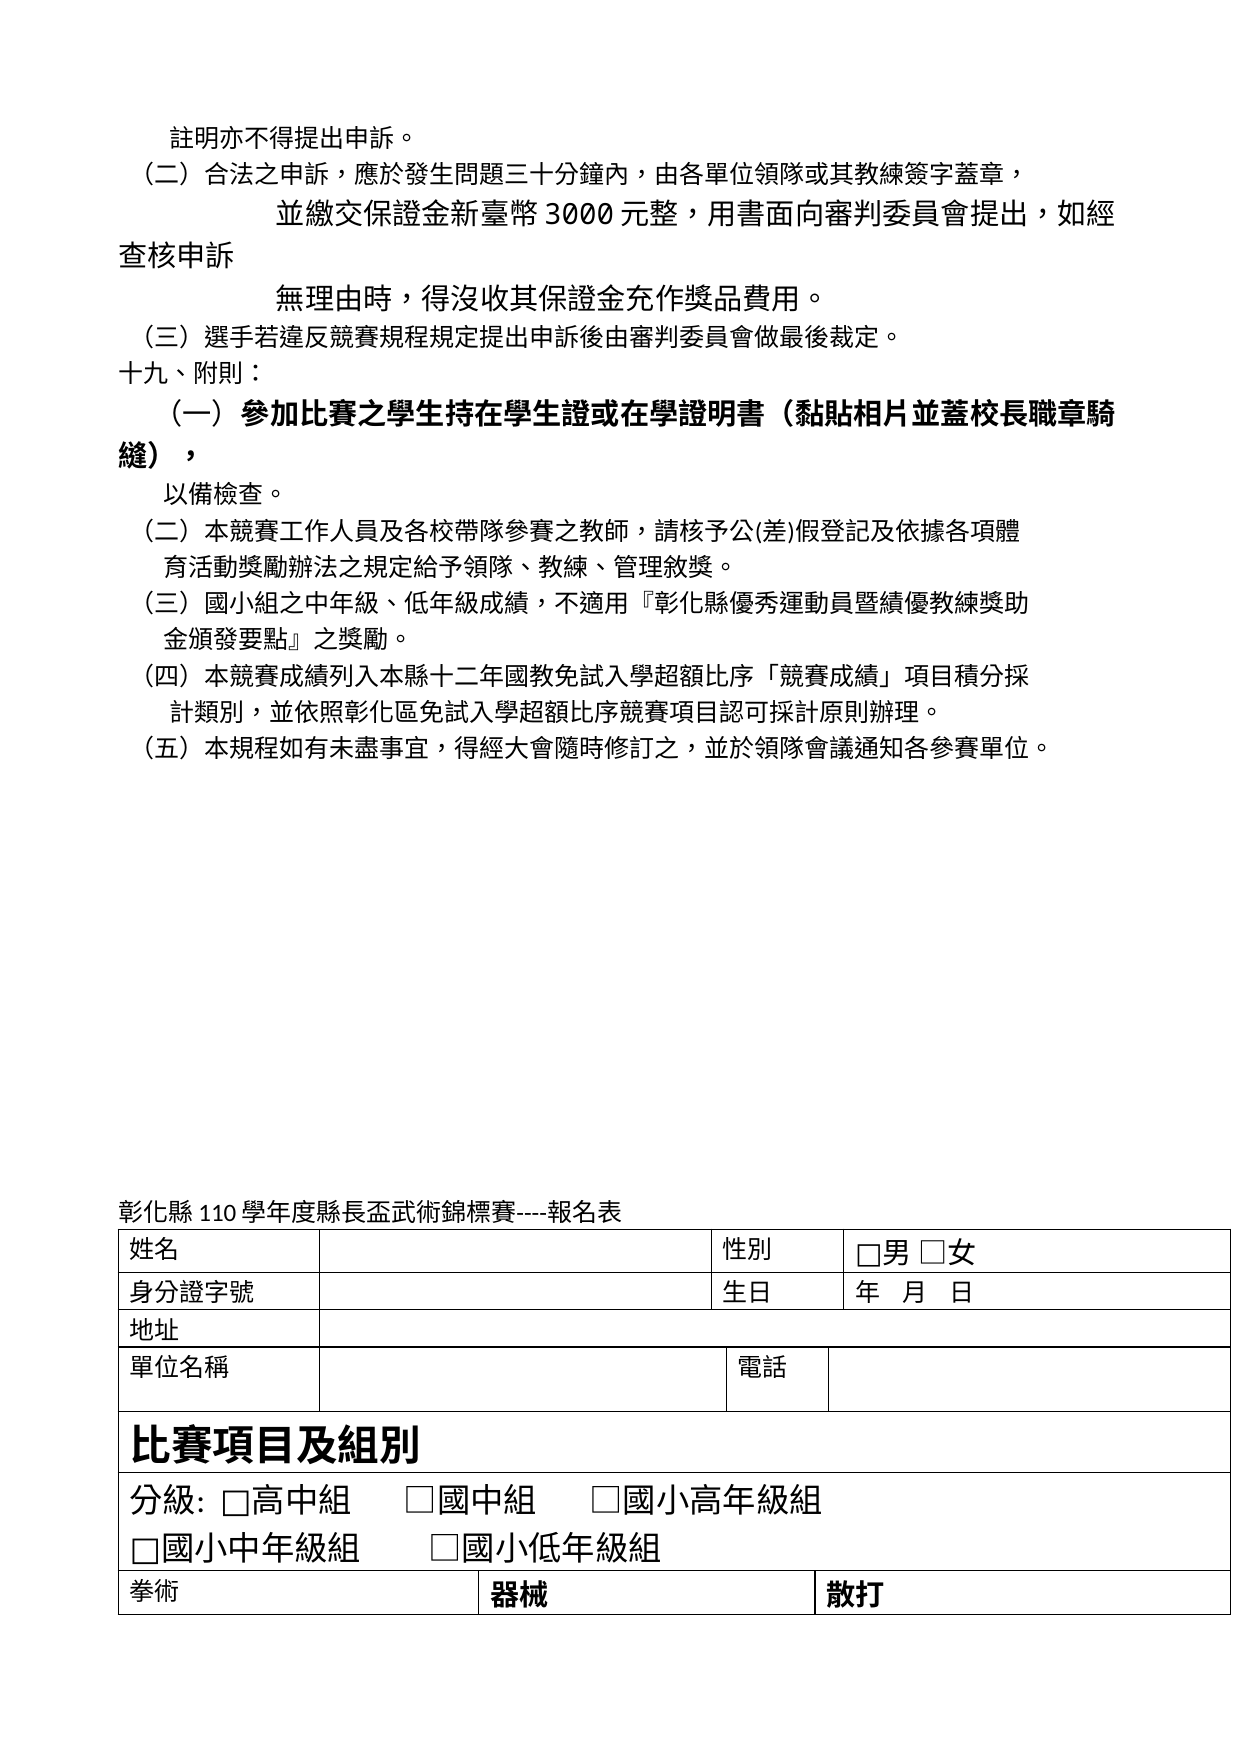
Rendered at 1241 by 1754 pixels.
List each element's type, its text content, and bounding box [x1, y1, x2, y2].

table_cell [829, 1348, 1230, 1411]
text 金頒發要點』之獎勵。 [118, 620, 1122, 656]
table_header 姓名 [119, 1230, 319, 1272]
text （三）國小組之中年級、低年級成績，不適用『彰化縣優秀運動員暨績優教練獎助 [118, 584, 1122, 620]
text 註明亦不得提出申訴。 [118, 118, 1122, 154]
text （一）參加比賽之學生持在學生證或在學證明書（黏貼相片並蓋校長職章騎縫）， [118, 390, 1122, 475]
table_cell 年 月 日 [844, 1273, 1230, 1309]
text （五）本規程如有未盡事宜，得經大會隨時修訂之，並於領隊會議通知各參賽單位。 [118, 729, 1122, 765]
text 並繳交保證金新臺幣3000元整，用書面向審判委員會提出，如經查核申訴 無理由時，得沒收其保證金充作獎品費用。 [118, 191, 1122, 318]
table_cell 地址 [119, 1310, 319, 1346]
table_cell 單位名稱 [119, 1348, 319, 1411]
text （二）合法之申訴，應於發生問題三十分鐘內，由各單位領隊或其教練簽字蓋章， [118, 154, 1122, 191]
table_cell 身分證字號 [119, 1273, 319, 1309]
table_cell [320, 1310, 1230, 1346]
table_cell 比賽項目及組別 [119, 1412, 1230, 1472]
table_cell 電話 [727, 1348, 828, 1411]
text （三）選手若違反競賽規程規定提出申訴後由審判委員會做最後裁定。 [118, 318, 1122, 354]
table_cell 散打 [816, 1571, 1230, 1613]
text 計類別，並依照彰化區免試入學超額比序競賽項目認可採計原則辦理。 [118, 692, 1122, 729]
text 彰化縣110學年度縣長盃武術錦標賽----報名表 [118, 1192, 1122, 1228]
table_header [320, 1230, 711, 1272]
table_cell 拳術 [119, 1571, 478, 1613]
table_header 性別 [712, 1230, 843, 1272]
table_cell [320, 1273, 711, 1309]
table_cell 生日 [712, 1273, 843, 1309]
table_cell [320, 1348, 726, 1411]
text 以備檢查。 [118, 475, 1122, 511]
text （四）本競賽成績列入本縣十二年國教免試入學超額比序「競賽成績」項目積分採 [118, 656, 1122, 692]
table_header □男 □女 [844, 1230, 1230, 1272]
text （二）本競賽工作人員及各校帶隊參賽之教師，請核予公(差)假登記及依據各項體 [118, 511, 1122, 547]
text 育活動獎勵辦法之規定給予領隊、教練、管理敘獎。 [118, 547, 1122, 584]
table_cell 器械 [479, 1571, 814, 1613]
table_cell 分級: □高中組 □國中組 □國小高年級組 □國小中年級組 □國小低年級組 [119, 1473, 1230, 1570]
text 十九、附則： [118, 354, 1122, 390]
